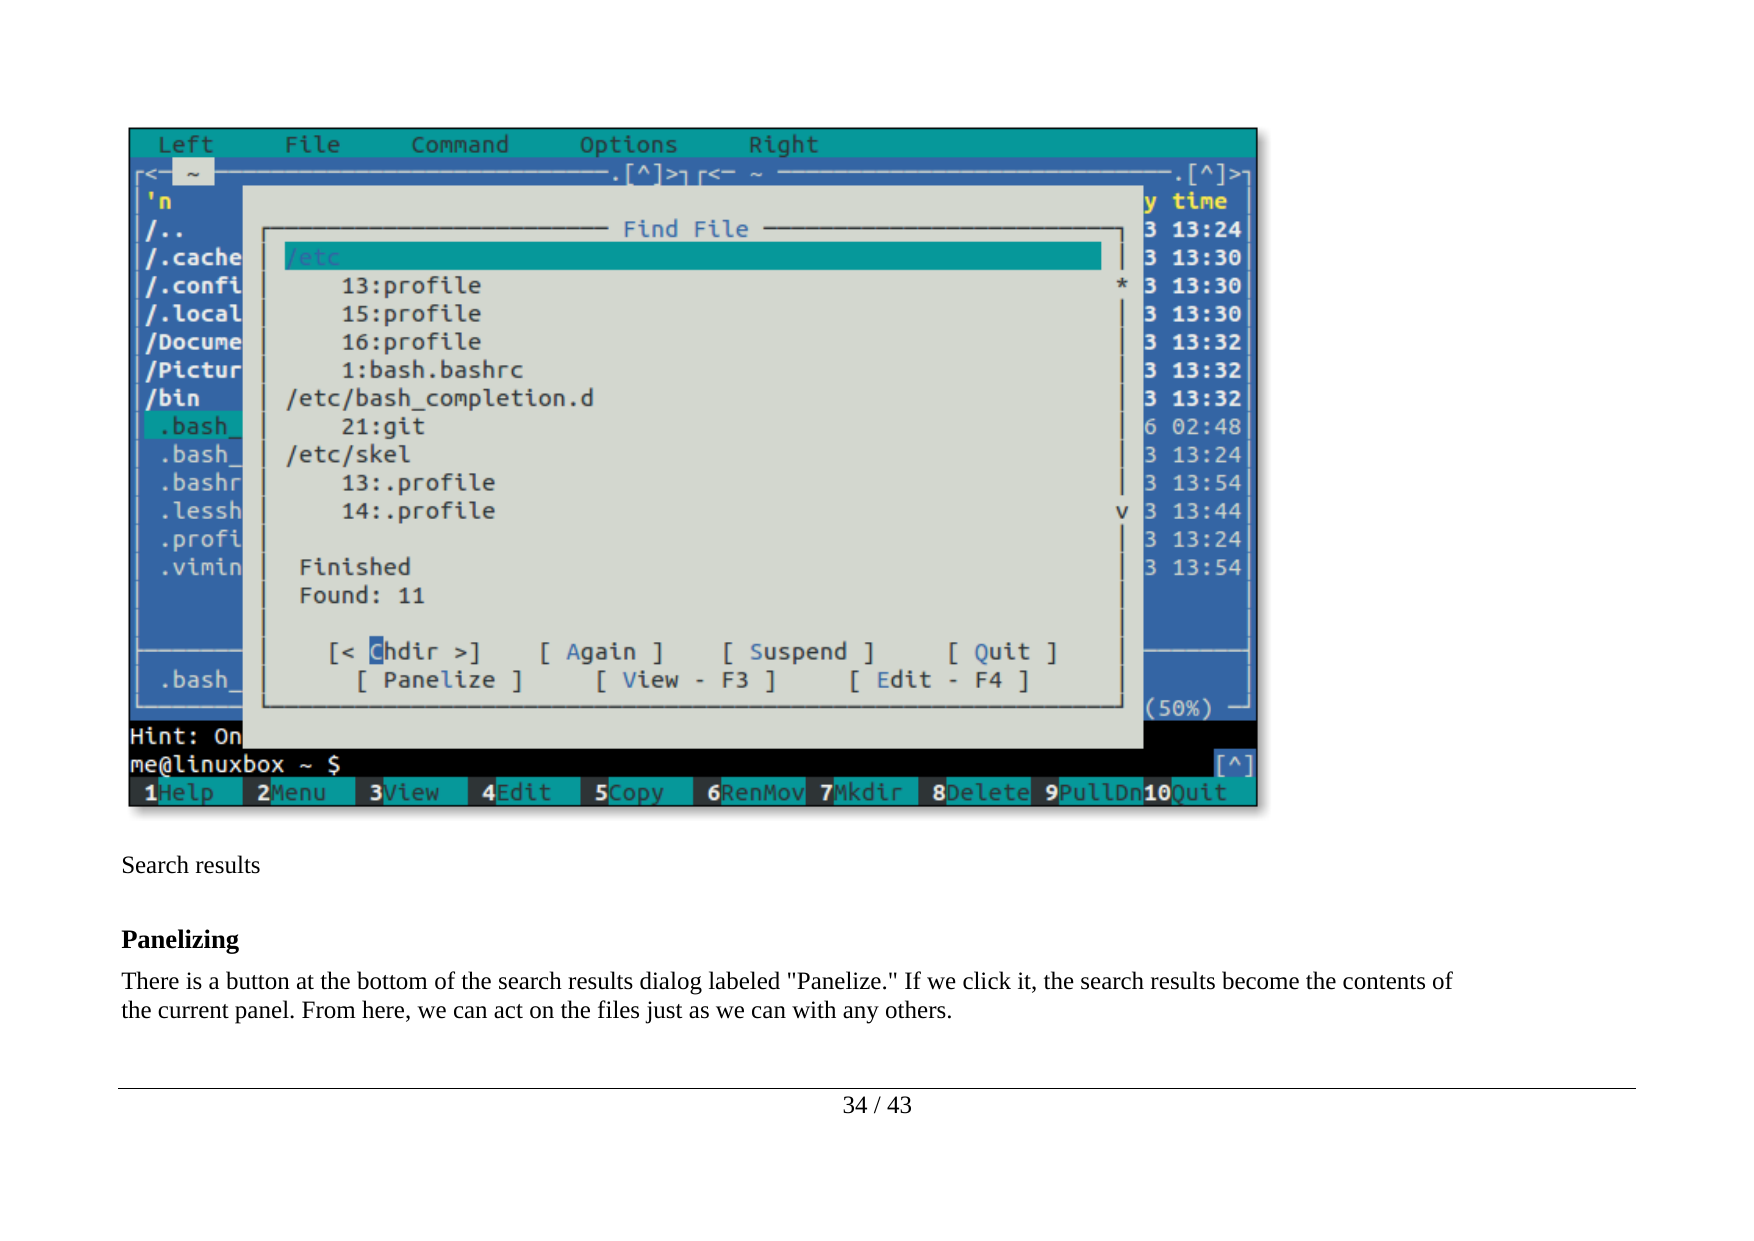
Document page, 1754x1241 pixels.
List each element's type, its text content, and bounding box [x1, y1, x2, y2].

table_header [1457, 118, 1573, 1056]
table_header Midnight Commander At the beginning of chapter 4 in TLCL there is a discussion of GUI-based file managers versus the traditional command line tools for file manipulation such as cp, mv, and rm. While many common file manipulations are easily done with a graphical file manager, the command line tools provide additional power and flexibility. In this adventure we will look at Midnight Commander, a character-based directory browser and file manager that bridges the two worlds of the familiar graphical file manager and the common command line tools. The design of Midnight Commander is based on a common concept in file managers: dual directory panes where the listings of two directories are shown at the same time. The idea is that files are moved or copied from the directory shown in one pane to the directory shown in the other. Midnight Commander can do this, and much, much more. Features Midnight Commander is quite powerful and boasts an extensive set of features: Performs all the common file and directory manipulations such as copying, moving, renaming, linking, and deleting. Allows manipulation of file and directory permissions. Can treat remote systems (via FTP or SSH) as though they were local directories. Can treat archive files (like .tar and .zip) as though they were local directories. Allows creation of a user-defined "hotlist" of frequently used directories. Can search for files based on file name or file contents, and treat the search results like a directory. Availability Midnight Commander is part of the GNU project. It is installed by default in some Linux distributions, and is almost always available in every distribution's software repositories as the package "mc". Invocation To start Midnight Commander, enter the command mc followed optionally by either 1 or 2 directories to browse at start up. Screen Layout Midnight Commander screen layout Left and Right Directory Panels The center portion of the screen is dominated by two large directory panels. One of the two panels (called the current panel) is active at any one time. To change which panel is the current panel, press the Tab key. Function Key Labels The bottom line on the display contains function key (F1-F10) shortcuts to the most commonly used functions. Menu Bar The top line of the display contains a set of pull-down menus. These can be activated by pressing the F9 key. Command Line Just above the function key labels there is a shell prompt. Commands can be entered in the usual manner. One especially useful command is cd followed by a directory pathname. This will change the directory shown in the current directory panel. Mini-Status Line At the very bottom of the directory panel and above the command line is the mini-status line. This area is used to display supplemental information about the currently selected item such as the targets of symbolic links. Using the Keyboard and Mouse Being a character-based application with a lot of features means Midnight Commander has a lot of keyboard commands, some of which it shares with other applications; others are unique. This makes Midnight Commander a bit challenging to learn. Fortunately, Midnight Commander also supports mouse input on most terminal emulators (and on the console if the gpm package is installed), so it's easy to pick up the basics. Learning the keyboard commands is needed to take full advantage of the program's features, however. Another issue when using the keyboard with Midnight Commander is interference from the window manager and the terminal emulator itself. Many of the function keys and Alt-key combinations that Midnight Commander uses are intercepted for other purposes by the terminal and window manager. To work around this problem, Midnight Commander allows the Esc key to function as a Meta-key. In cases where a function key or Alt-key combination is not available due to interference from outside programs, use the Esc key instead. For example, to input the F1 key, press and release the Esc key followed by the "1" key (use "0" for F10). The same method works with troublesome Alt-key combinations. For example, to enter Alt-t, press and release the Esc key followed by the "t" key. To close dialog boxes in Midnight Commander, press the Esc key twice. Navigation and Browsing Before we start performing file operations, it's important to learn how to use the directory panels and navigate the file system. As we can see, there are two directory panels, the left panel and the right panel. At any one time, one of the panels is active and is called the current panel. The other panel is conveniently called the other panel in the Midnight Commander documentation. The current panel can be identified by the highlighted bar in the directory listing, which can be moved up and down with the arrow keys, PgUp, PgDn, etc. Any file or directory which is highlighted is said to be selected. Select a directory and press Enter. The current directory panel will change to the selected directory. Highlighting the topmost item in the listing selects the parent directory. It is also possible to change directories directly on the command line below the directory panels. To do so, simply enter cd followed by a path name as usual. Pressing the Tab key switches the current panel. Changing the Listing Format The directory listing can be displayed in several different formats. Pressing Alt-t cycles through them. There is a dual column format, a format resembling the output of ls -l, and others. There is also an "information mode." This will display detailed file system information in the other panel about the selected item in the current panel. To invoke this mode, type Ctrl-x i. To return the other panel to its normal state, type Ctrl-x i again. Directory panel in information mode Setting the Directory on the Other Panel It is often useful to select a directory in the current panel and have its contents listed on the other panel; for example, when moving files from a parent directory into a subdirectory. To do this, select a directory and type Alt-o. To force the other panel to list the same directory as the current panel, type Alt-i. The Directory Hotlist Midnight Commander can store a list of frequently visited directories. This "hotlist" can displayed by pressing Ctrl-\. Directory hotlist To add a directory to the hotlist while browsing, select a directory and type Ctrl-x h. Directory History Each directory panel maintains a list of directories that it has displayed. To access this list, type Alt-H. From the list, a directory can be selected for browsing. Even without the history list display, we can traverse the history list forward and backward by using the Alt-u and Alt-y keys respectively. Using The Mouse We can perform many Midnight Commander operations using the mouse. A directory panel item can be selected by clicking on it and a directory can be opened by double clicking. Likewise, the function key labels and menu bar items can be activated by clicking on them. What is not so apparent is that the directory history can be accessed and traversed. At the top of each directory panel there are small arrows (circled in the image below). Clicking on them will show the directory history (the up arrow) and move forward and backward through the history list (the right and left arrows). There is also an arrow to the extreme lower right edge of the command line which reveals the command line history. Directory and command line history mouse controls Viewing and Editing Files An activity often performed while directory browsing is examining the content of files. Midnight Commander provides a capable file viewer which can be accessed by selecting a file and pressing the F3 key. File viewer As we can see, when the file viewer is active, the function key labels at the bottom of the screen change to reveal viewer features. Files can be searched and the viewer can quickly go to any position in the file. Most importantly, files can be viewed in either ASCII (regular text) or hexadecimal, for those cases when we need a really detailed view. File viewer in hexadecimal mode It is also possible to put the other panel into "quick view" mode to view the the currently selected file. This is especially nice if we are browsing a directory full of text files and want to rapidly view the files, as each time a new file is selected in the current panel, it's instantly displayed in the other. To start quick view mode, type Ctrl-x q. Quick view mode Once in quick view mode, we can press Tab and the focus changes to the other panel in quick view mode. This will change the function key labels to a subset of the full file viewer. To exit the quick view mode, press Tab to return to the directory panel and press Alt-i. Editing Since we are already viewing files, we will probably want to start editing them too. Midnight Commander accommodates us with the F4 key, which invokes a text editor loaded with the selected file. Midnight Commander can work with the editor of your choice. On Debian-based systems we are prompted to make a selection the first time we press F4. Debian suggests nano as the default selection, but various flavors of vim are also available along with Midnight Commander's own built-in editor, mcedit. We can try out mcedit on its own at the command line for a taste of this editor. mcedit Tagging Files We have already seen how to select a file in the current directory panel by simply moving the highlight, but operating on a single file is not of much use. After all, we can perform those kinds of operations more easily by entering commands directly on the command line. However, we often want to operate on multiple files. This can be accomplished through tagging. When a file is tagged, it is marked for some later operation such as copying. This is why we choose to use a file manager like Midnight Commander. When one or more files are tagged, file operations (such as copying) are performed on the tagged files and selection has no effect. Tagging Individual Files To tag an individual file or directory, select it and press the Insert key. To un-tag it, press the Insert key again. Tagging Groups of Files To tag a group of files or directories according to a selection criteria, such as a wildcard pattern, press the + key. This will display a dialog where the pattern may be specified. File tagging dialog This dialog stores a history of patterns. To traverse it, use Ctrl up and down arrows. It is also possible to un-tag a group of files. Pressing the / key will cause a pattern entry dialog to display. We Need a Playground To explore the basic file manipulation features of Midnight Commander, we need a "playground" like we had in chapter 4 of TLCL. Creating Directories The first step in creating a playground is creating a directory called, aptly enough, playground. First, we will navigate to our home directory, then press the F7 key. Create Directory dialog Type "playground" into the dialog and press Enter. Next, we want the other panel to display the contents of the playground directory. To do this, highlight the playground directory and press Alt-o. Now let's put some files into our playground. Press Tab to switch the current panel to the playground directory panel. We'll create a couple of subdirectories by repeating what we did to create playground. Create subdirectories dir1 and dir2. Finally, using the command line, we will create a few files: me@linuxbox: ~/playground $ touch file1 file2 "ugly file" The playground Copying and Moving Files Okay, here is where things start to get weird. Select dir1, then press Alt-o to display dir1 in the other panel. Select the file file1 and press F5 to copy (The F6-RenMov command is similar). We are now presented with this formidable-looking dialog box: Copy dialog To see Midnight Commander's default behavior, just press Enter and file1 is copied into directory dir1 (i.e., the file is copied from the directory displayed in current panel to the directory displayed in the other panel). That was straightforward, but what if we want to copy file2 to a file in dir1 named file3? To do this, we select file2 and press F5 again and enter the new filename into the Copy dialog: Renaming a file during copy Again, this is pretty straightforward. But let's say we tagged a group of files and wanted to copy and rename them as they are copied (or moved). How would we do that? Midnight Commander provides a way of doing it, but it's a little strange. The secret is the source mask in the copy dialog. At first glance, it appears that the source mask is simply a file selection wildcard, but first appearances can be deceiving. The mask does filter files as we would expect, but only in a limited way. Unlike the range of wildcards available in the shell, the wildcards in the source mask are limited to "?" (for matching single characters) and "*" (for matching multiple characters). What's more, the wildcards have a special property. It works like this: let's say we had a file name with an embedded space such as "ugly file" and we want to copy (or move) it to dir1 as the file "uglyfile", instead. Using the source mask, we could enter the mask "* *" which means break the source file name into two blocks of text separated by a space. This wildcard pattern will match the file ugly file, since its name consists of two strings of characters separated by a space. Midnight Commander will associate each block of text with a number starting with 1, so block 1 will contain "ugly" and block 2 will contain "file". Each block can be referred to by a number as with regular expression grouping. So to create a new file name for our target file without the embedded space, we would specify "\1\2" in the "to" field of the copy dialog like so: Using grouping The "?" wildcard behaves the same way. If we make the source mask "???? ????" (which again matches the file ugly file), we now have eight pieces of text that we can rearrange at will. For example, we could make the "to" mask "\8\7\6\5\4\3\2\1", and the resulting file name would be "elifylgu". Pretty neat. Midnight Commander can also perform case conversion on file names. To do this, we include some additional escape sequences in the to mask: \u Converts the next character to uppercase. \U Converts all characters to uppercase until another sequence is encountered. \l Converts the next character to lowercase. \L Converts all characters to lowercase until another sequence is encountered. So if we wanted to change the name ugly file to camel case, we could use the mask "\u\L\1\u\L\2" and we would get the name UglyFile. Creating Links Midnight Commander can create both hard and symbolic links. They are created using these 3 keyboard commands which cause a dialog to appear where the details of the link can be specified: Ctrl-x l creates a hard link, in the directory shown in the current panel. Ctrl-x s creates a symbolic link in the directory shown in the other panel, using an absolute directory path. Ctrl-x v creates a symbolic link in the directory shown in the other panel, using a relative directory path. The two symbolic link commands are basically the same. They differ only in the fact that the paths suggested in the Symbolic Link dialog are absolute or relative. We'll demonstrate creating a symbolic link by creating a link to file1. To do this, we select file1 in the current panel and type Ctrl-x s. The Symbolic Link dialog appears and we can either enter a name for the link or we can accept the program's suggestion. For the sake of clarity, we will change the name to file1-sym. Symbolic link dialog Setting File Modes and Ownership File modes (i.e., permissions) can be set on the selected or tagged files by typing Ctrl-x c. Doing so will display a dialog box in which each attribute can be turned on or off. If Midnight Commander is being run with superuser privileges, file ownership can be changed by typing Ctrl-x o. A dialog will be displayed where the owner and group owner of selected/tagged files can be set. Chmod dialog To demonstrate changing file modes, we will make file1 executable. First, we will select file1 and then type Ctrl-x c. The Chmod command dialog will appear, listing the file's mode settings. By using the arrow keys we can select the check box labeled "execute/search by owner" and toggle its setting by using the space bar. Deleting Files Pressing the F8 key deletes the selected or tagged files and directories. By default, Midnight Commander always prompts the user for confirmation before deletion is performed. We're done with our playground for now, so it's time to clean up. We will enter cd at the shell prompt to get the current panel to list our home directory. Next, we will select playground and press F8 to delete the playground directory. Delete confirmation dialog Power Features Beyond basic file manipulation, Midnight Commander offers a number of additional features, some of which are very interesting. Virtual File Systems Midnight Commander can treat some types of archive files and remote hosts as though they are local file systems. Using the cd command at the shell prompt, we can access these. For example, we can look at the contents of tar files. To try this out, let's create a compressed tar file containing the files in the /etc directory. We can do this by entering this command at the shell prompt: me@linuxbox ~ $ tar czf etc.tgz /etc Once this command completes (there will be some "permission denied" errors but these don't matter for our purposes), the file etc.tgz will appear among the files in the current panel. If we select this file and press Enter, the contents of the archive will be displayed in the current panel. Notice that the shell prompt does not change as it does with ordinary directories. This is because while the current panel is displaying a list of files like before, Midnight Commander cannot treat the virtual file system in the same way as a real one. For example, we cannot delete files from the tar archive, but we can copy files from the archive to the real file system. Virtual file systems can also treat remote file systems as local directories. In most versions of Midnight Commander, both FTP and FISH (FIles transferred over SHell) protocols are supported and, in some versions, SMB/CIFS as well. As an example, let's look at the software library FTP site at Georgia Tech, a popular repository for Linux software. Its name is ftp.gtlib.gatech.edu. To connect with /pub directory on this site and browse its files, we enter this cd command: me@linuxbox ~ $ cd ftp://ftp.gtlib.gatech.edu/pub Since we don't have write permission on this site, we cannot modify any any files there, but we can copy files from the remote server to our local file system. The FISH protocol is similar. This protocol can be used to communicate with any Unix-like system that runs a secure shell (SSH) server. If we have write permissions on the remote server, we can operate on the remote system's files as if they were local. This is extremely handy for performing remote administration. The cd command for FISH protocol looks like this: me@linuxbox ~ $ cd sh://user@remotehost/dir Finding Files Midnight Commander has a useful file search feature. When invoked by pressing Alt-?, the following dialog will appear: Find dialog On this dialog we can specify: where the search is to begin, a colon-separated list of directories we would like to skip during our search, any restriction on the names of the files to be searched, and the content of the files themselves. This feature is well-suited to searching large trees of source code or configuration files for specific patterns of text. For example, let's look for every file in /etc that contains the string "bashrc". To do this, we would fill in the dialog as follows: Search for files containing "bashrc" Once the search is completed, we will see a list of files which we can view and/or edit. Search results Panelizing There is a button at the bottom of the search results dialog labeled "Panelize." If we click it, the search results become the contents of the current panel. From here, we can act on the files just as we can with any others. In fact, we can create a panelized list from any command line program that produces a list of path names. For example, the find program. To do this, we use Midnight Commander's "External Panelize" feature. Type Ctrl-x ! and the External Panelize dialog appears: External panelize dialog On this dialog we see a predefined list of panelized commands. Midnight Commander allows us to store commands for repeated use. Let's try it by creating a panelized command that searches the system for every file whose name has the extension .JPG starting from the current panel directory. Select "Other command" from the list and type the following command into the "Command" field: find . -type f -name "*.JPG" After typing the command we can either press Enter to execute the command or, for extra fun, we can click the "Add new" button and assign our command a name and save it for future use. Sub-shells We may, at any time, move from the Midnight Commander to a full shell session and back again by pressing Ctrl-o. The sub-shell is a copy of our normal shell, so whatever environment our usual shell establishes (aliases, shell functions, prompt strings, etc.) will be present in the sub-shell as well. If we start a long-running command in the sub-shell and press Ctrl-o, the command is suspended until we return to the sub-shell. Note that once a command is suspended, Midnight Commander cannot execute any further external commands until the suspended command terminates. The User Menu So far we have avoided discussion of the mysterious F2 command. This is the user menu, which may be Midnight Commander's most powerful and useful feature. The user menu is, as the name suggests, a menu of user-defined commands. When we press the F2 key, Midnight Commander looks for a file named .mc.menu in the current directory. If the file does not exist, Midnight Commander looks for ~/.config/mc/menu. If that file does not exist, then Midnight Commander falls back to a system-wide menu file named /usr/share/mc/mc.menu. The neat thing about this scheme is that each directory can have its own set of user menu commands, so that we can create commands appropriate to the contents of the current directory. For example, if we have a "Pictures" directory, we can create commands for processing images; if we have a directory full of HTML files, we can create commands for managing a web site, and so on. So, after we press F2 the first time, we are presented with the default user menu that looks something like this: The User Menu Editing the User Menu The default user menu contains several example entries. These are by no means set in stone. We are encouraged to edit the menu and create our own entries. The menu file is ordinary text and it can be edited with any text editor, but Midnight Commander provides a menu editing feature found in the "Command" pulldown menu. The entry is called "Edit menu file." If we select this entry, Midnight Commander offers us a choice of "Local" and "User." The Local entry allows us to edit the .mc.menu file in the current directory while selecting User will cause us to edit the ~/.config/mc/menu file. Note that if we select Local and the current directory does not contain a menu file, Midnight Commander will copy the default menu file into current directory as a starting point for our editing. Menu File Format Some parts of the user menu file format are pretty simple; other parts, not so much. We'll start with the simple parts first. A menu file consists of one or more entries. Each entry contains: A single character (usually a letter) that will act as a hot key for the entry when the menu is displayed. Following the hot key, on the same line, is the description of the menu entry as it will appear on the menu. On the following lines are one or more commands to be performed when the menu entry is selected. These are ordinary shell commands. Any number of commands may be specified, so quite sophisticated operations are possible. Each command must be indented by at least one space or tab. A blank line to separate one menu entry from the next. Comments may appear on their own lines. Each comment line starts with a # character. Here is an example user menu entry that creates an HTML template in the current directory: # Create a new HTML file H Create a new HTML file { echo "<html>" echo "\t<head>\n\t</head>" echo "\t<body>\n\t</body>" echo "</html>"; } > new_page.html Notice the absence of the -e option on the echo commands used in this example. Normally, the -e option is required to interpret the backslash escape sequences like \t and \n. The reason they are omitted here is that Midnight Commander does not use bash as the shell when it executes user menu commands. It uses sh instead. Different distributions use different shell programs to emulate sh . For example, Red Hat-based distributions use bash but Debian-based distributions like Ubuntu and Raspian use dash instead. dash is a compact shell program that is sh compatible but lacks many of the features found in bash. The dash man page describes the features of that shell. This command will reveal which program is actually providing the sh emulation (i.e., is symbolically linked to sh): me@linuxbox ~ $ ls -l /bin/sh Macros With that bit of silliness out of the way, let's look at how we can get a user menu entry to act on currently selected or tagged files. First, it helps to understand a little about how Midnight Commander executes user menu commands. It's done by writing the commands to a file (essentially a shell script) and then launching sh to execute the contents of the file. During the process of writing the file, Midnight Commander performs macro substitution, replacing embedded symbols in the menu entry with alternate values. These macros are single alphabetic characters preceded by a percent sign. When Midnight Commander encounters one of these macros, it substitutes the value the macro represents. Here are the most commonly used macros: Let's say we wanted to create a user menu entry that would resize a JPEG image using the ever-handy convert program from the ImageMagick suite. Using macros, we could write a menu entry like this, which would act on the currently selected file: # Resize an image using convert R Resize image to fit within 800 pixel bounding square size=800 convert "%f" -resize ${size}x${size} "%b-${size}.%x" Using the %b and %x macros, we are able to construct a new output file name for the resized image. There is still one potential problem with this menu entry. It's possible to run the menu entry command on a directory, or a non-image file (Doing so would not be good). We could include some extra code to ensure that %f is actually the name of an image file, but Midnight Commander also provides a method for only displaying menu entries appropriate to the currently selected (or tagged) file(s). Conditionals Midnight Commander supports two types of conditionals that affect the behavior of a menu entry. The first, called an addition conditional determines if a menu entry is displayed. The second, called default conditional sets the default entry on a menu. A conditional is added to a menu entry just before the first line. A conditional starts with either a + (for an addition) or a = (for a default) followed by one or more sub-conditions. Sub-conditions are separated by either a | (meaning or) or a & (meaning and) allowing us to express some complex logic. It is also possible to have a combined addition and default conditional by beginning the conditional with =+ or +=. Two separate conditionals, one addition and one default, are also permitted preceding a menu entry. Let's look at sub-conditions. They consist of one of the following: pattern is either a shell pattern (i.e., wildcards) or a regular expression according to the global setting configured in the Options/Configuration dialog. This setting can be overridden by adding shell_patterns=0 as the first line of the menu file. A value of 1 forces use of shell patterns, while a value of 0 forces regular expressions instead. type is one or more of the following: While this seems really complicated, it's not really that bad. To change our image resizing entry to only appear when the currently selected file has the extension .jpg or .JPG, we would add one line to the beginning of the entry (regular expressions are used in this example): # Resize an image using convert + f \.jpg$ | f \.JPG$ R Resize image to fit within 800 pixel bounding square size=800 convert "%f" -resize ${size}x${size} "%b-${size}.%x" The conditional begins with + meaning that it's an addition condition. It is followed by two sub-conditions. The | separating them signifies an "or" relationship between the two. So, the finished conditional means "display this entry if the selected file name ends with .jpg or the selected file name ends with .JPG." The default menu file contains many more examples of conditionals. It's worth a look. Summing Up Even though it takes a little time to learn, Midnight Commander offers a lot of features and facilities that make file management easier when using the command line. This is particularly true when operating on a remote system where a graphical user interface may not be available. The user menu feature is especially good for specialized file management tasks. With a little configuration, Midnight Commander can become a powerful tool in our command line arsenal. Further Reading The Midnight Commander man page is extensive and discusses even more features than we have covered here. midnight-commander.org is the official site for the project. [118, 118, 1457, 1056]
picture [121, 121, 1272, 821]
